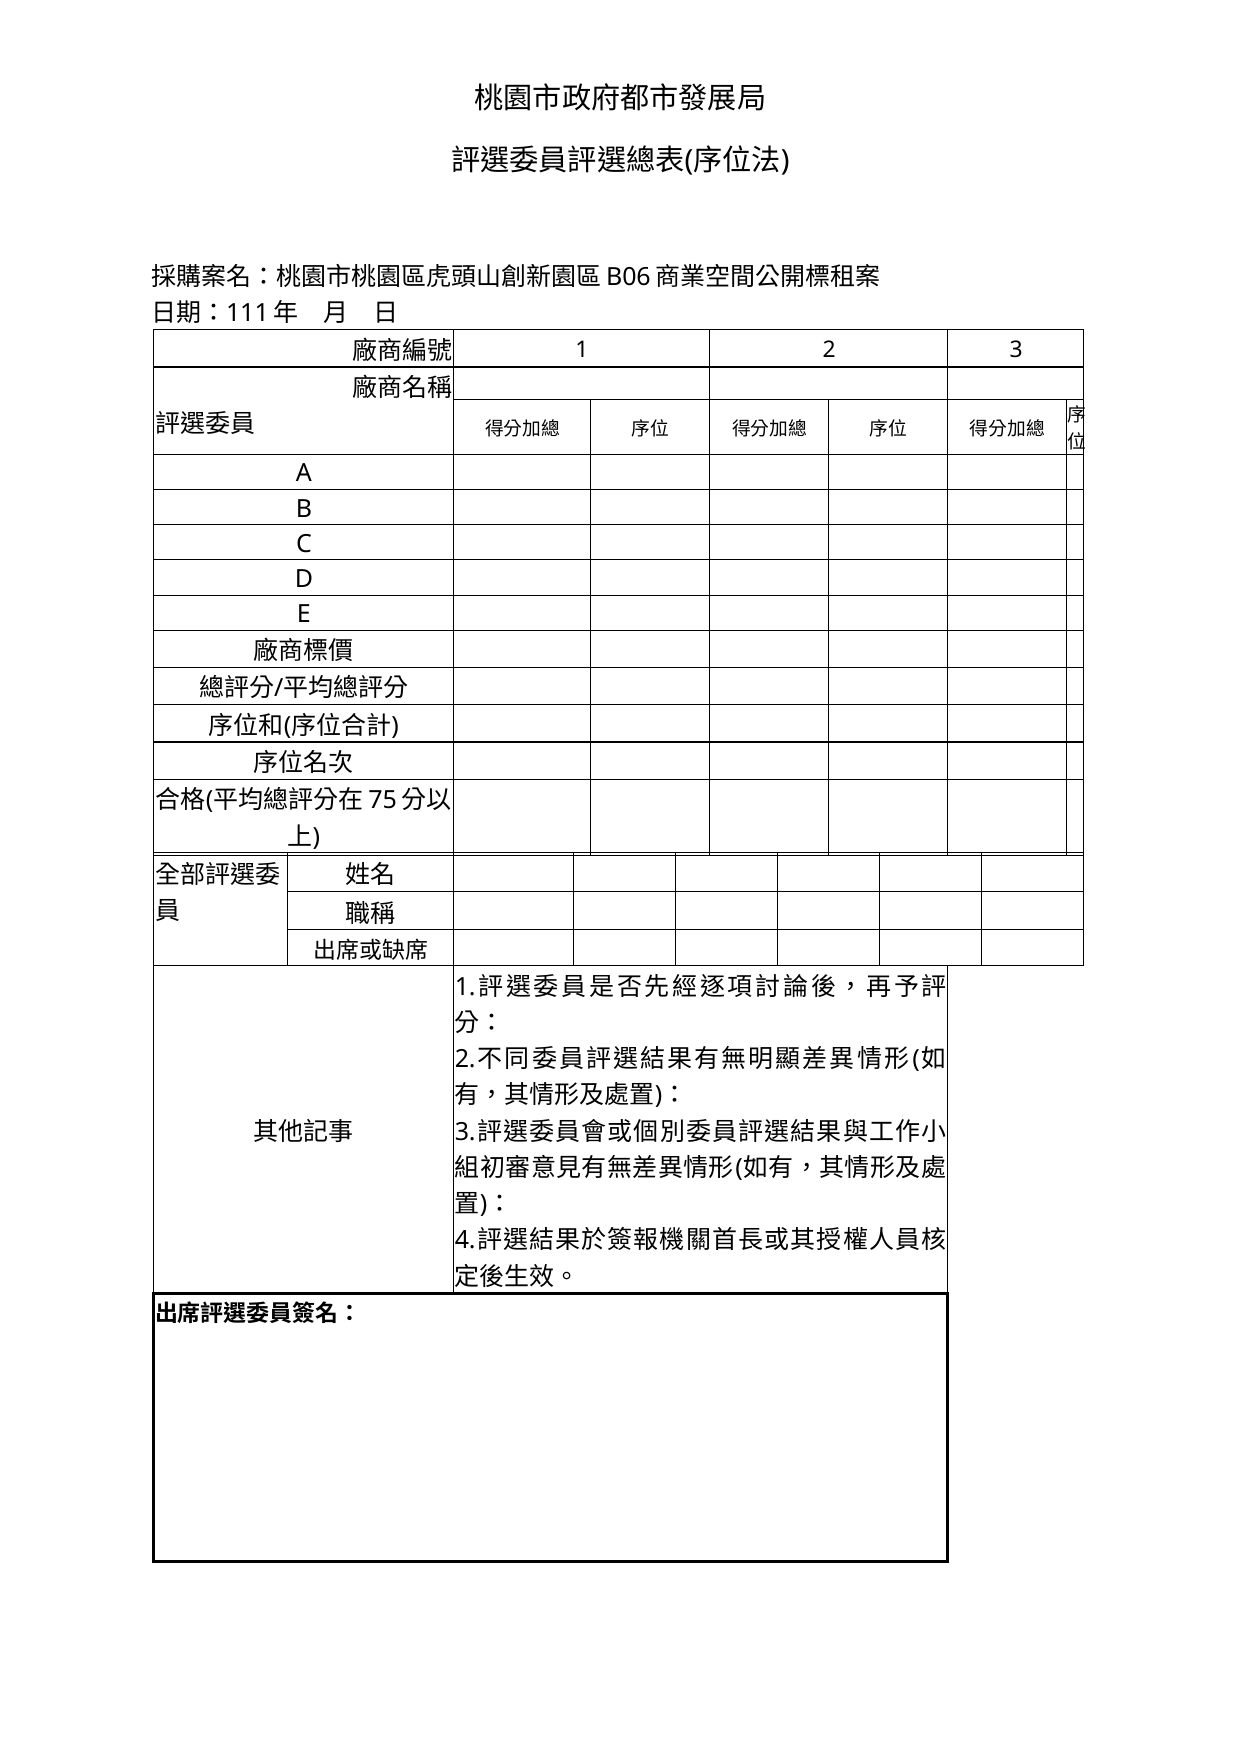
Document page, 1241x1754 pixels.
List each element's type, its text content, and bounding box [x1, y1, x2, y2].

table_cell [948, 490, 1066, 524]
table_cell 得分加總 [710, 400, 828, 454]
table_cell [1067, 631, 1083, 667]
table_cell [829, 705, 947, 741]
table_cell [591, 668, 709, 704]
table_cell B [154, 490, 453, 524]
table_cell 出席或缺席 [288, 930, 453, 965]
table_header 3 [948, 330, 1083, 366]
table_cell [948, 705, 1066, 741]
table_cell 總評分/平均總評分 [154, 668, 453, 704]
table_cell [948, 780, 1066, 852]
table_cell [829, 490, 947, 524]
table_cell [591, 596, 709, 629]
table_cell 序位名次 [154, 743, 453, 779]
table_cell [880, 930, 981, 965]
table_cell [591, 631, 709, 667]
table_cell [710, 780, 828, 852]
table_cell 得分加總 [948, 400, 1066, 454]
table_cell 出席評選委員簽名： [155, 1295, 946, 1560]
table_cell [1067, 560, 1083, 594]
table_cell [1067, 668, 1083, 704]
table_cell [829, 455, 947, 489]
table_cell [454, 525, 590, 559]
table_cell [829, 525, 947, 559]
table_cell [454, 668, 590, 704]
table_cell [829, 743, 947, 779]
table_cell [948, 631, 1066, 667]
table_cell D [154, 560, 453, 594]
table_cell [676, 856, 777, 891]
table_cell [710, 631, 828, 667]
table_cell [574, 892, 675, 929]
text 日期：111年 月 日 [75, 293, 1165, 329]
table_cell [710, 705, 828, 741]
table_cell [778, 930, 879, 965]
table_cell [948, 525, 1066, 559]
table_cell [1067, 490, 1083, 524]
table_cell [982, 930, 1083, 965]
table_cell [676, 892, 777, 929]
table_cell 廠商名稱 評選委員 [154, 368, 453, 454]
table_cell 序位 [1067, 400, 1083, 454]
table_cell [454, 743, 590, 779]
table_cell [880, 892, 981, 929]
table_header 1 [454, 330, 709, 366]
table_cell 序位和(序位合計) [154, 705, 453, 741]
text 桃園市政府都市發展局 [75, 75, 1165, 117]
table_cell [710, 525, 828, 559]
table_cell C [154, 525, 453, 559]
table_cell [710, 668, 828, 704]
table_cell 序位 [829, 400, 947, 454]
table_cell [948, 596, 1066, 629]
table_cell 1.評選委員是否先經逐項討論後，再予評分： 2.不同委員評選結果有無明顯差異情形(如有，其情形及處置)： 3.評選委員會或個別委員評選結果與工作小組初審意見有無差異情形(如有，其情形及處置)： 4.評選結果於簽報機關首長或其授權人員核定後生效。 [454, 966, 947, 1292]
table_cell [710, 368, 947, 399]
table_cell 全部評選委員 [154, 856, 287, 965]
table_cell [591, 560, 709, 594]
table_cell [948, 368, 1083, 399]
table_cell [710, 596, 828, 629]
table_cell [574, 930, 675, 965]
table_cell [1067, 525, 1083, 559]
table_cell A [154, 455, 453, 489]
table_cell [591, 780, 709, 852]
table_cell [829, 560, 947, 594]
table_cell [591, 705, 709, 741]
table_cell [1067, 455, 1083, 489]
table_cell [1067, 743, 1083, 779]
table_cell [454, 856, 573, 891]
table_cell [1067, 596, 1083, 629]
table_cell [454, 930, 573, 965]
table_cell 其他記事 [154, 966, 453, 1292]
table_cell [676, 930, 777, 965]
text 採購案名：桃園市桃園區虎頭山創新園區B06商業空間公開標租案 [75, 257, 1165, 293]
table_cell [829, 780, 947, 852]
table_cell 廠商標價 [154, 631, 453, 667]
table_cell [710, 490, 828, 524]
table_cell [1067, 780, 1083, 852]
table_cell E [154, 596, 453, 629]
table_cell [454, 490, 590, 524]
table_cell [574, 856, 675, 891]
table_cell [982, 856, 1083, 891]
table_cell [454, 631, 590, 667]
text 評選委員評選總表(序位法) [75, 136, 1165, 179]
table_cell 姓名 [288, 856, 453, 891]
table_cell [829, 631, 947, 667]
table_cell [948, 743, 1066, 779]
table_cell [454, 368, 709, 399]
table_cell [1067, 705, 1083, 741]
table_cell [829, 596, 947, 629]
table_cell [591, 743, 709, 779]
table_cell 合格(平均總評分在75分以上) [154, 780, 453, 852]
table_cell [591, 455, 709, 489]
table_cell [454, 596, 590, 629]
table_header 2 [710, 330, 947, 366]
table_cell 職稱 [288, 892, 453, 929]
table_cell [982, 892, 1083, 929]
table_cell [710, 455, 828, 489]
table_cell [591, 490, 709, 524]
table_cell [948, 668, 1066, 704]
table_cell [454, 455, 590, 489]
table_header 廠商編號 [154, 330, 453, 366]
table_cell [454, 780, 590, 852]
table_cell [778, 856, 879, 891]
table_cell [778, 892, 879, 929]
table_cell 序位 [591, 400, 709, 454]
table_cell [454, 892, 573, 929]
table_cell [948, 455, 1066, 489]
table_cell [454, 705, 590, 741]
table_cell [454, 560, 590, 594]
table_cell [948, 560, 1066, 594]
table_cell [829, 668, 947, 704]
table_cell [880, 856, 981, 891]
table_cell 得分加總 [454, 400, 590, 454]
table_cell [591, 525, 709, 559]
table_cell [710, 560, 828, 594]
table_cell [710, 743, 828, 779]
